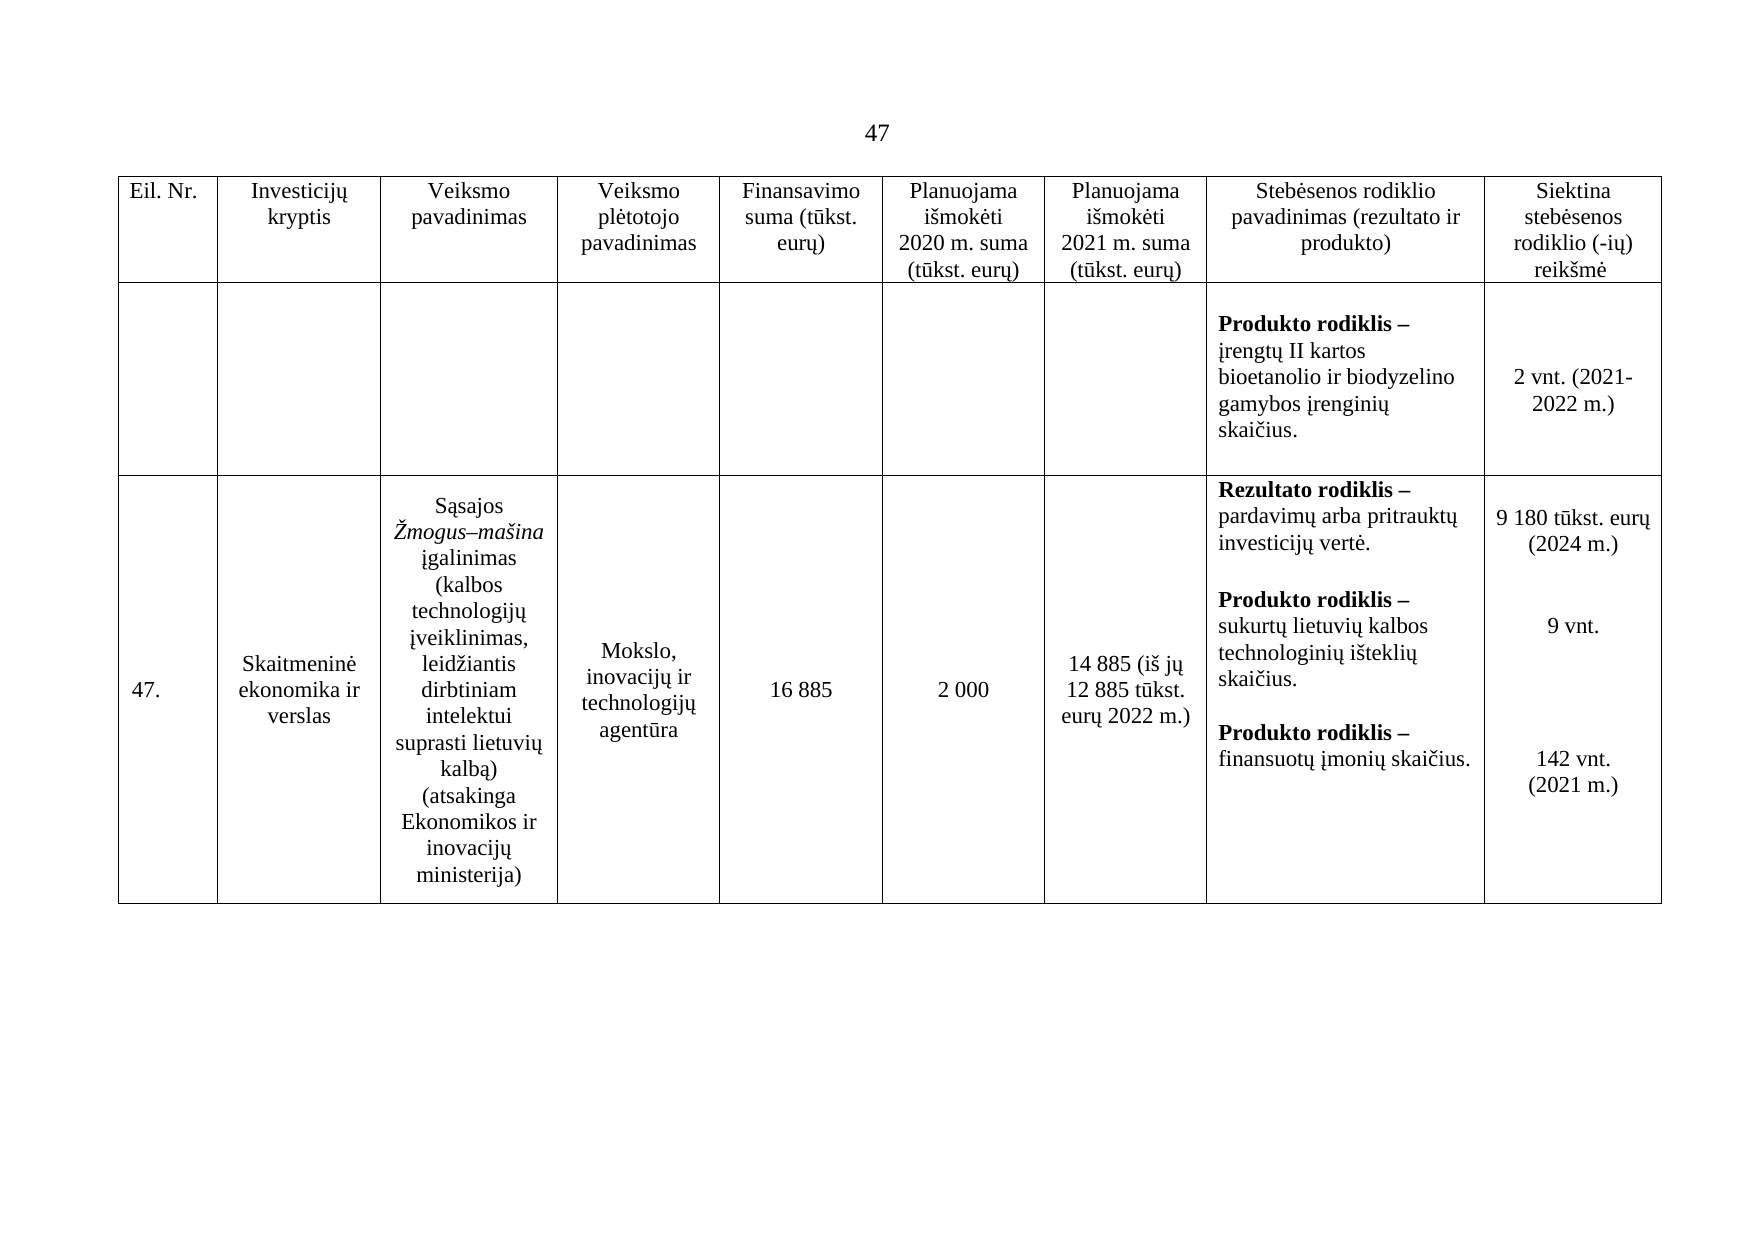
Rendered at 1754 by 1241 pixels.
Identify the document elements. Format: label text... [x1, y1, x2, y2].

table_cell Rezultato rodiklis –pardavimų arba pritrauktų investicijų vertė. [1207, 476, 1484, 558]
table_header Veiksmo plėtotojo pavadinimas [558, 177, 719, 282]
table_header Eil. Nr. [119, 177, 217, 282]
table_cell Mokslo, inovacijų ir technologijų agentūra [558, 476, 719, 903]
table_cell 16 885 [720, 476, 882, 903]
table_header Siektina stebėsenos rodiklio (-ių) reikšmė [1485, 177, 1661, 282]
table_cell Skaitmeninė ekonomika ir verslas [218, 476, 380, 903]
table_cell 2 vnt. (2021-2022 m.) [1485, 310, 1661, 475]
table_cell Sąsajos Žmogus–mašina įgalinimas (kalbos technologijų įveiklinimas, leidžiantis dirbtiniam intelektui suprasti lietuvių kalbą) (atsakinga Ekonomikos ir inovacijų ministerija) [381, 476, 557, 903]
table_cell [119, 283, 217, 475]
table_cell [1485, 283, 1661, 309]
table_cell [883, 283, 1044, 475]
table_cell [1207, 283, 1484, 309]
table_cell Produkto rodiklis –finansuotų įmonių skaičius. [1207, 691, 1484, 903]
table_header Veiksmo pavadinimas [381, 177, 557, 282]
table_header Stebėsenos rodiklio pavadinimas (rezultato ir produkto) [1207, 177, 1484, 282]
table_cell [1045, 283, 1206, 475]
table_cell 2 000 [883, 476, 1044, 903]
table_cell [558, 283, 719, 475]
table_cell [720, 283, 882, 475]
table_cell Produkto rodiklis – įrengtų II kartos bioetanolio ir biodyzelino gamybos įrenginių skaičius. [1207, 310, 1484, 475]
table_cell 9 180 tūkst. eurų (2024 m.) [1485, 476, 1661, 558]
table_header Planuojama išmokėti 2021 m. suma (tūkst. eurų) [1045, 177, 1206, 282]
table_cell 9 vnt. [1485, 559, 1661, 691]
table_cell [381, 283, 557, 475]
table_cell [218, 283, 380, 475]
table_cell Produkto rodiklis – sukurtų lietuvių kalbos technologinių išteklių skaičius. [1207, 559, 1484, 691]
table_cell 142 vnt. (2021 m.) [1485, 691, 1661, 903]
table_header Planuojama išmokėti 2020 m. suma (tūkst. eurų) [883, 177, 1044, 282]
table_cell 14 885 (iš jų 12 885 tūkst. eurų 2022 m.) [1045, 476, 1206, 903]
table_cell 47. [119, 476, 217, 903]
table_header Investicijų kryptis [218, 177, 380, 282]
table_header Finansavimo suma (tūkst. eurų) [720, 177, 882, 282]
